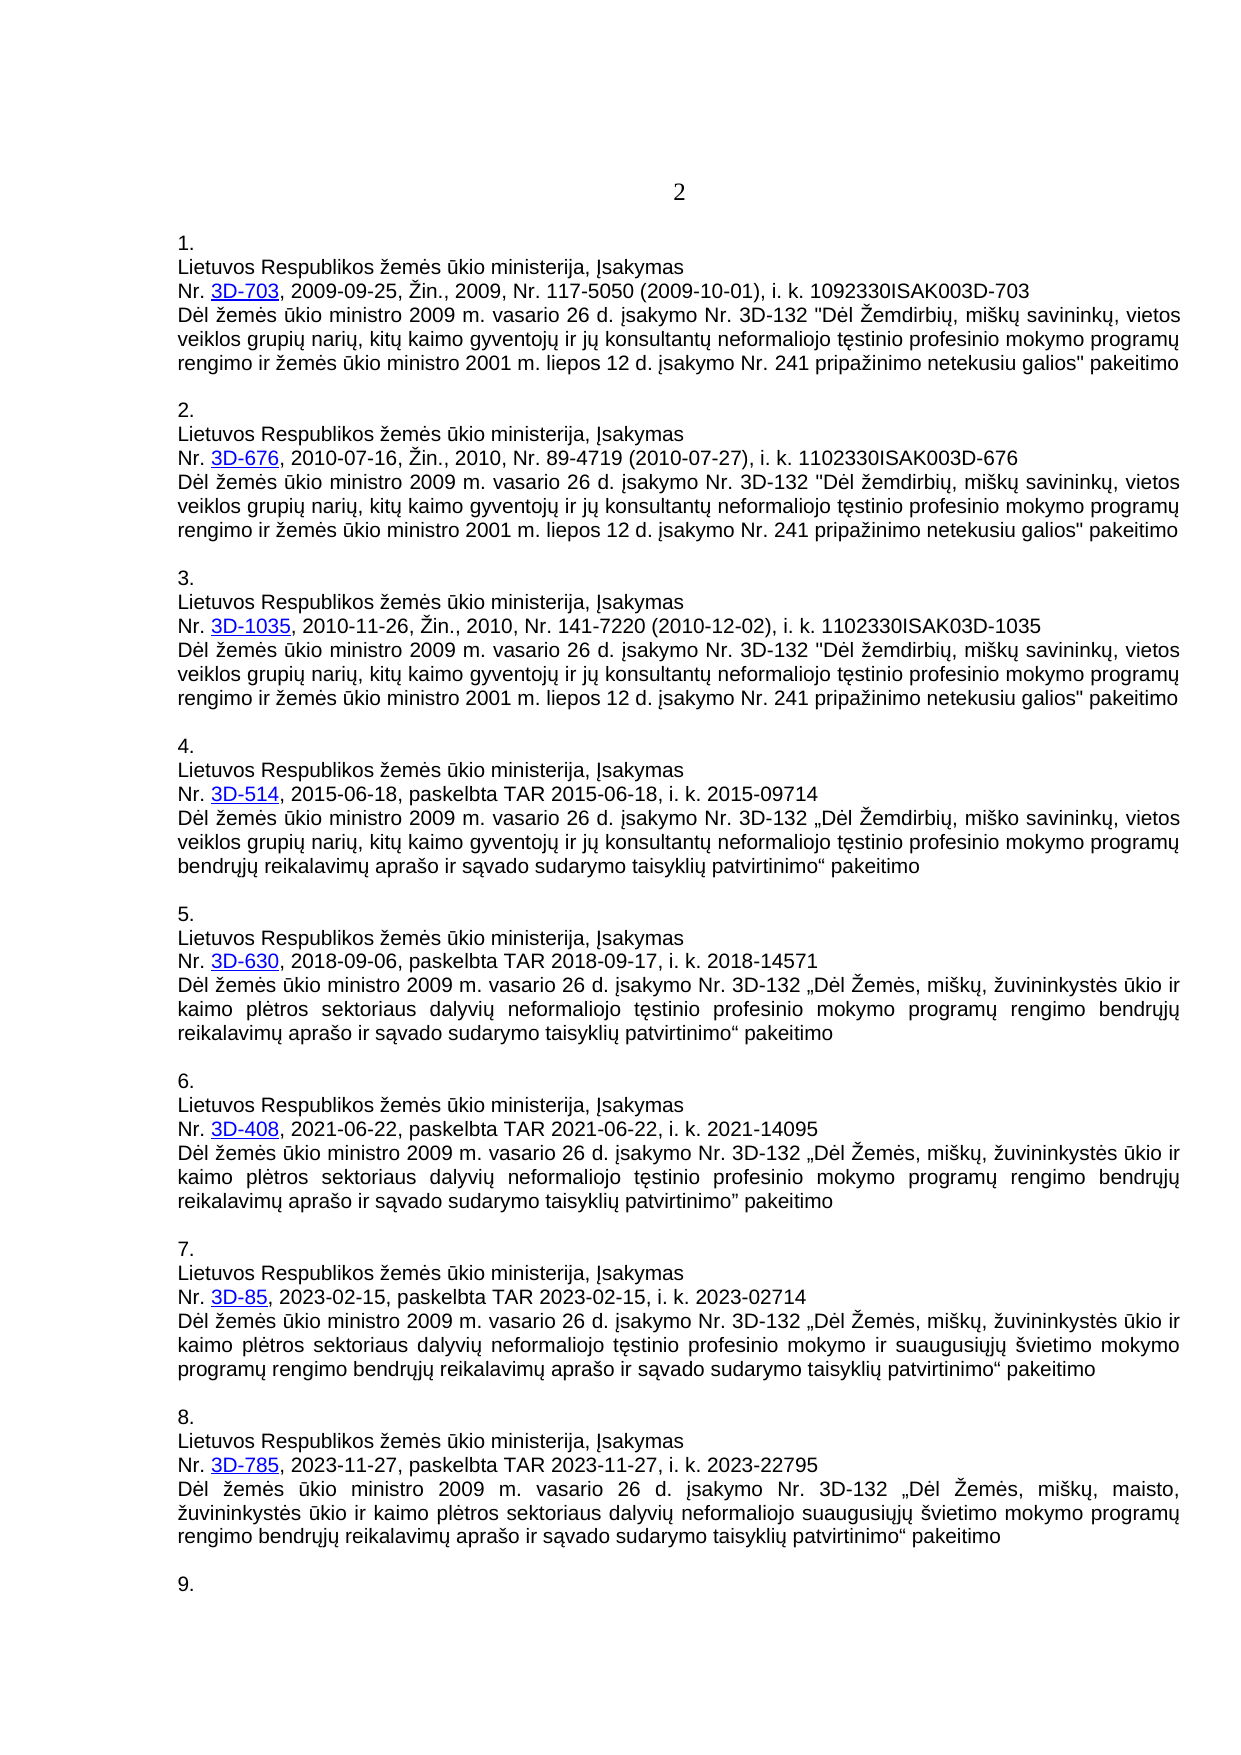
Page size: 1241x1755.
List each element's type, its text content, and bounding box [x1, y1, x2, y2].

text Nr. 3D-630, 2018-09-06, paskelbta TAR 2018-09-17, i. k. 2018-14571 [177, 949, 1181, 973]
text Dėl žemės ūkio ministro 2009 m. vasario 26 d. įsakymo Nr. 3D-132 „Dėl Žemės, miškų, žuvininkystės ūkio ir kaimo plėtros sektoriaus dalyvių neformaliojo tęstinio profesinio mokymo ir suaugusiųjų švietimo mokymo programų rengimo bendrųjų reikalavimų aprašo ir sąvado sudarymo taisyklių patvirtinimo“ pakeitimo [177, 1309, 1181, 1381]
text 1. [177, 231, 1181, 254]
text Lietuvos Respublikos žemės ūkio ministerija, Įsakymas [177, 254, 1181, 278]
text Nr. 3D-408, 2021-06-22, paskelbta TAR 2021-06-22, i. k. 2021-14095 [177, 1117, 1181, 1141]
text Dėl žemės ūkio ministro 2009 m. vasario 26 d. įsakymo Nr. 3D-132 „Dėl Žemdirbių, miško savininkų, vietos veiklos grupių narių, kitų kaimo gyventojų ir jų konsultantų neformaliojo tęstinio profesinio mokymo programų bendrųjų reikalavimų aprašo ir sąvado sudarymo taisyklių patvirtinimo“ pakeitimo [177, 806, 1181, 877]
text Lietuvos Respublikos žemės ūkio ministerija, Įsakymas [177, 590, 1181, 614]
text Nr. 3D-703, 2009-09-25, Žin., 2009, Nr. 117-5050 (2009-10-01), i. k. 1092330ISAK003D-703 [177, 278, 1181, 302]
text 7. [177, 1237, 1181, 1261]
text Nr. 3D-676, 2010-07-16, Žin., 2010, Nr. 89-4719 (2010-07-27), i. k. 1102330ISAK003D-676 [177, 446, 1181, 470]
text Nr. 3D-85, 2023-02-15, paskelbta TAR 2023-02-15, i. k. 2023-02714 [177, 1285, 1181, 1309]
text Lietuvos Respublikos žemės ūkio ministerija, Įsakymas [177, 1428, 1181, 1452]
text 3. [177, 566, 1181, 590]
text Dėl žemės ūkio ministro 2009 m. vasario 26 d. įsakymo Nr. 3D-132 „Dėl Žemės, miškų, žuvininkystės ūkio ir kaimo plėtros sektoriaus dalyvių neformaliojo tęstinio profesinio mokymo programų rengimo bendrųjų reikalavimų aprašo ir sąvado sudarymo taisyklių patvirtinimo” pakeitimo [177, 1141, 1181, 1213]
text Dėl žemės ūkio ministro 2009 m. vasario 26 d. įsakymo Nr. 3D-132 "Dėl žemdirbių, miškų savininkų, vietos veiklos grupių narių, kitų kaimo gyventojų ir jų konsultantų neformaliojo tęstinio profesinio mokymo programų rengimo ir žemės ūkio ministro 2001 m. liepos 12 d. įsakymo Nr. 241 pripažinimo netekusiu galios" pakeitimo [177, 638, 1181, 710]
text 9. [177, 1572, 1181, 1596]
text Lietuvos Respublikos žemės ūkio ministerija, Įsakymas [177, 1093, 1181, 1117]
text Lietuvos Respublikos žemės ūkio ministerija, Įsakymas [177, 1261, 1181, 1285]
text Nr. 3D-514, 2015-06-18, paskelbta TAR 2015-06-18, i. k. 2015-09714 [177, 782, 1181, 806]
text 2. [177, 398, 1181, 422]
text Dėl žemės ūkio ministro 2009 m. vasario 26 d. įsakymo Nr. 3D-132 "Dėl Žemdirbių, miškų savininkų, vietos veiklos grupių narių, kitų kaimo gyventojų ir jų konsultantų neformaliojo tęstinio profesinio mokymo programų rengimo ir žemės ūkio ministro 2001 m. liepos 12 d. įsakymo Nr. 241 pripažinimo netekusiu galios" pakeitimo [177, 302, 1181, 374]
text Dėl žemės ūkio ministro 2009 m. vasario 26 d. įsakymo Nr. 3D-132 "Dėl žemdirbių, miškų savininkų, vietos veiklos grupių narių, kitų kaimo gyventojų ir jų konsultantų neformaliojo tęstinio profesinio mokymo programų rengimo ir žemės ūkio ministro 2001 m. liepos 12 d. įsakymo Nr. 241 pripažinimo netekusiu galios" pakeitimo [177, 470, 1181, 542]
text 5. [177, 901, 1181, 925]
text 6. [177, 1069, 1181, 1093]
text 4. [177, 734, 1181, 758]
text Nr. 3D-785, 2023-11-27, paskelbta TAR 2023-11-27, i. k. 2023-22795 [177, 1452, 1181, 1476]
text Lietuvos Respublikos žemės ūkio ministerija, Įsakymas [177, 422, 1181, 446]
text Lietuvos Respublikos žemės ūkio ministerija, Įsakymas [177, 925, 1181, 949]
text Nr. 3D-1035, 2010-11-26, Žin., 2010, Nr. 141-7220 (2010-12-02), i. k. 1102330ISAK03D-1035 [177, 614, 1181, 638]
text Lietuvos Respublikos žemės ūkio ministerija, Įsakymas [177, 758, 1181, 782]
text Dėl žemės ūkio ministro 2009 m. vasario 26 d. įsakymo Nr. 3D-132 „Dėl Žemės, miškų, žuvininkystės ūkio ir kaimo plėtros sektoriaus dalyvių neformaliojo tęstinio profesinio mokymo programų rengimo bendrųjų reikalavimų aprašo ir sąvado sudarymo taisyklių patvirtinimo“ pakeitimo [177, 973, 1181, 1045]
text Dėl žemės ūkio ministro 2009 m. vasario 26 d. įsakymo Nr. 3D-132 „Dėl Žemės, miškų, maisto, žuvininkystės ūkio ir kaimo plėtros sektoriaus dalyvių neformaliojo suaugusiųjų švietimo mokymo programų rengimo bendrųjų reikalavimų aprašo ir sąvado sudarymo taisyklių patvirtinimo“ pakeitimo [177, 1476, 1181, 1548]
text 8. [177, 1404, 1181, 1428]
